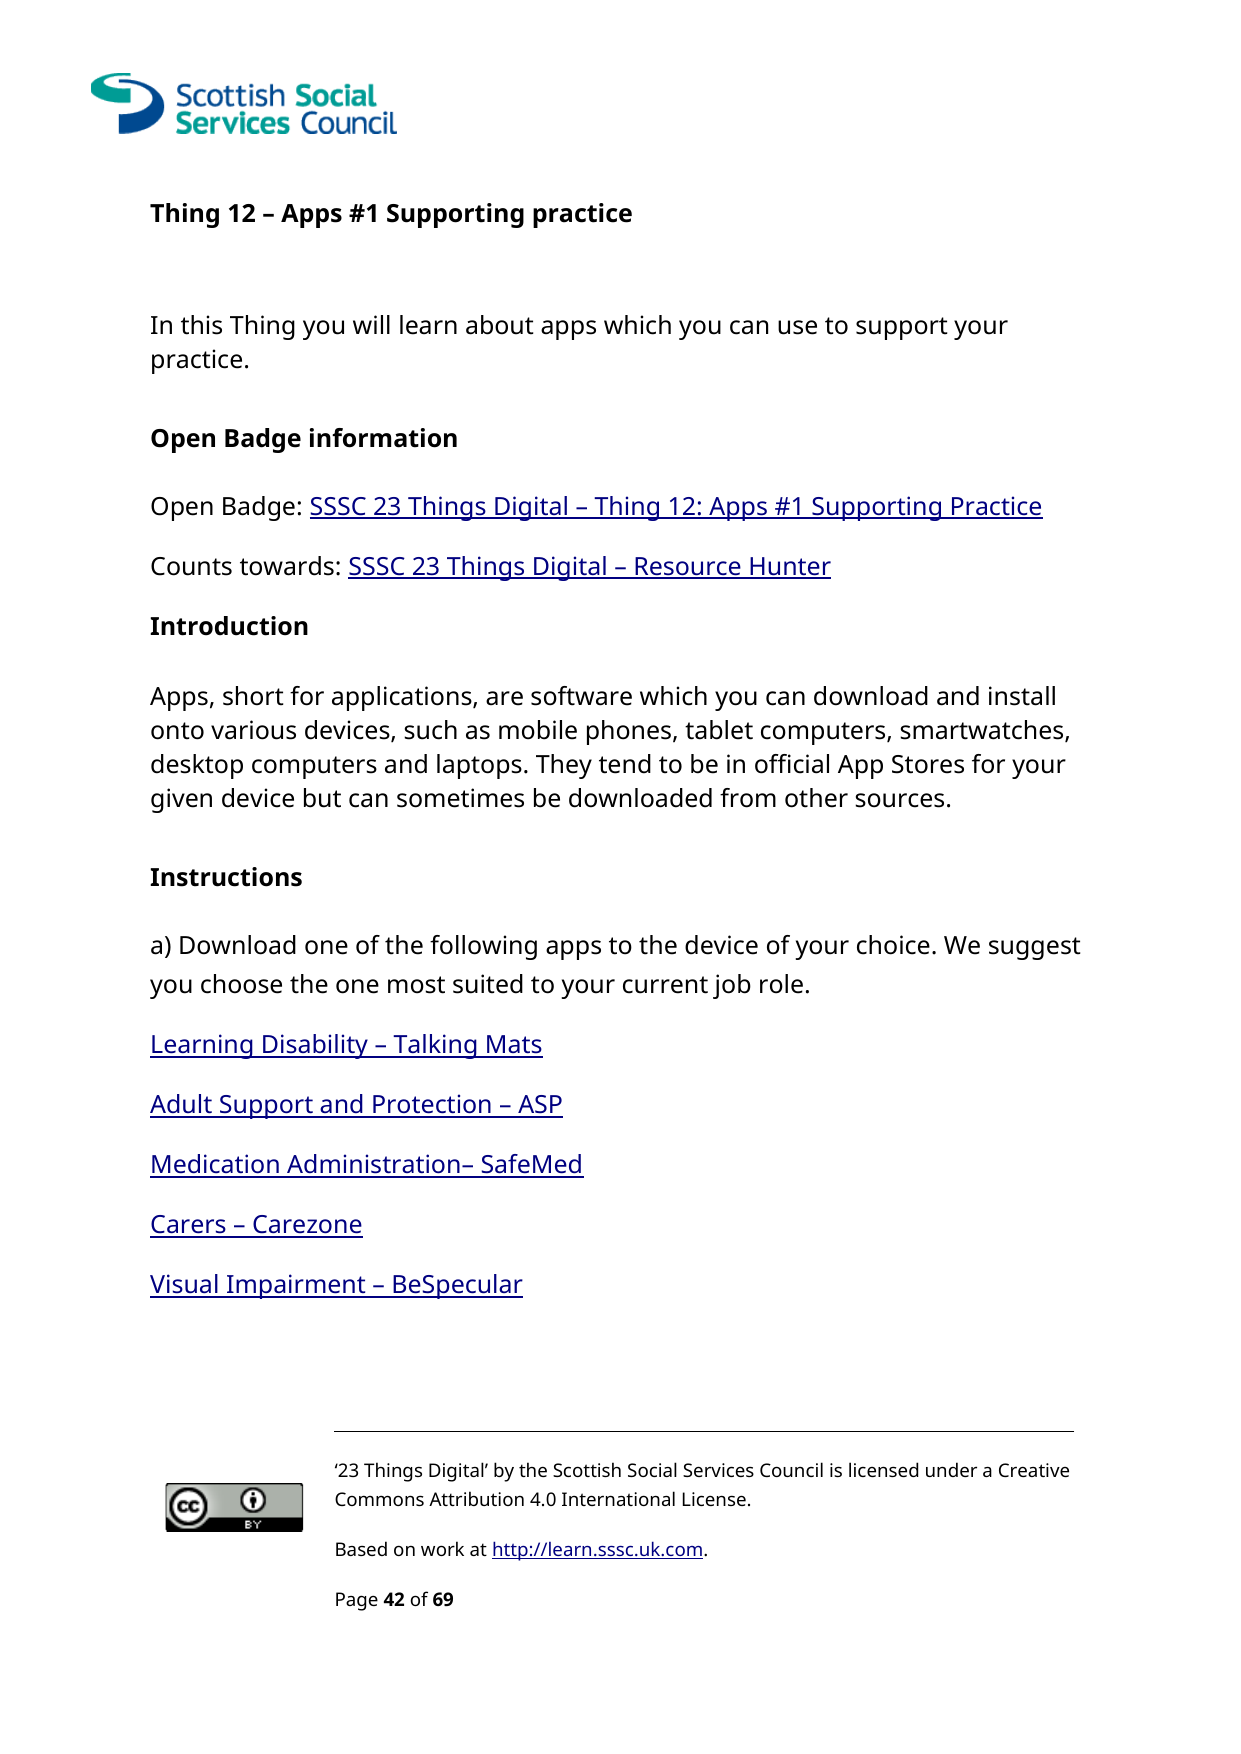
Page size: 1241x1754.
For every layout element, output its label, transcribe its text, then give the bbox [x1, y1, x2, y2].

text Thing 12 – Apps #1 Supporting practice [150, 195, 1090, 229]
text Carers – Carezone [150, 1207, 1090, 1241]
text Visual Impairment – BeSpecular [150, 1267, 1090, 1301]
text Open Badge information [150, 420, 1090, 454]
text Open Badge: SSSC 23 Things Digital – Thing 12: Apps #1 Supporting Practice [150, 488, 1090, 523]
text Adult Support and Protection – ASP [150, 1087, 1090, 1121]
text In this Thing you will learn about apps which you can use to support your practice. [150, 308, 1090, 376]
text Medication Administration– SafeMed [150, 1147, 1090, 1181]
text Counts towards: SSSC 23 Things Digital – Resource Hunter [150, 548, 1090, 583]
text a) Download one of the following apps to the device of your choice. We suggest you choose the one most suited to your current job role. [150, 928, 1090, 1001]
text Instructions [150, 860, 1090, 894]
text Learning Disability – Talking Mats [150, 1027, 1090, 1061]
text Apps, short for applications, are software which you can download and install onto various devices, such as mobile phones, tablet computers, smartwatches, desktop computers and laptops. They tend to be in official App Stores for your given device but can sometimes be downloaded from other sources. [150, 679, 1090, 815]
text Introduction [150, 608, 1090, 643]
